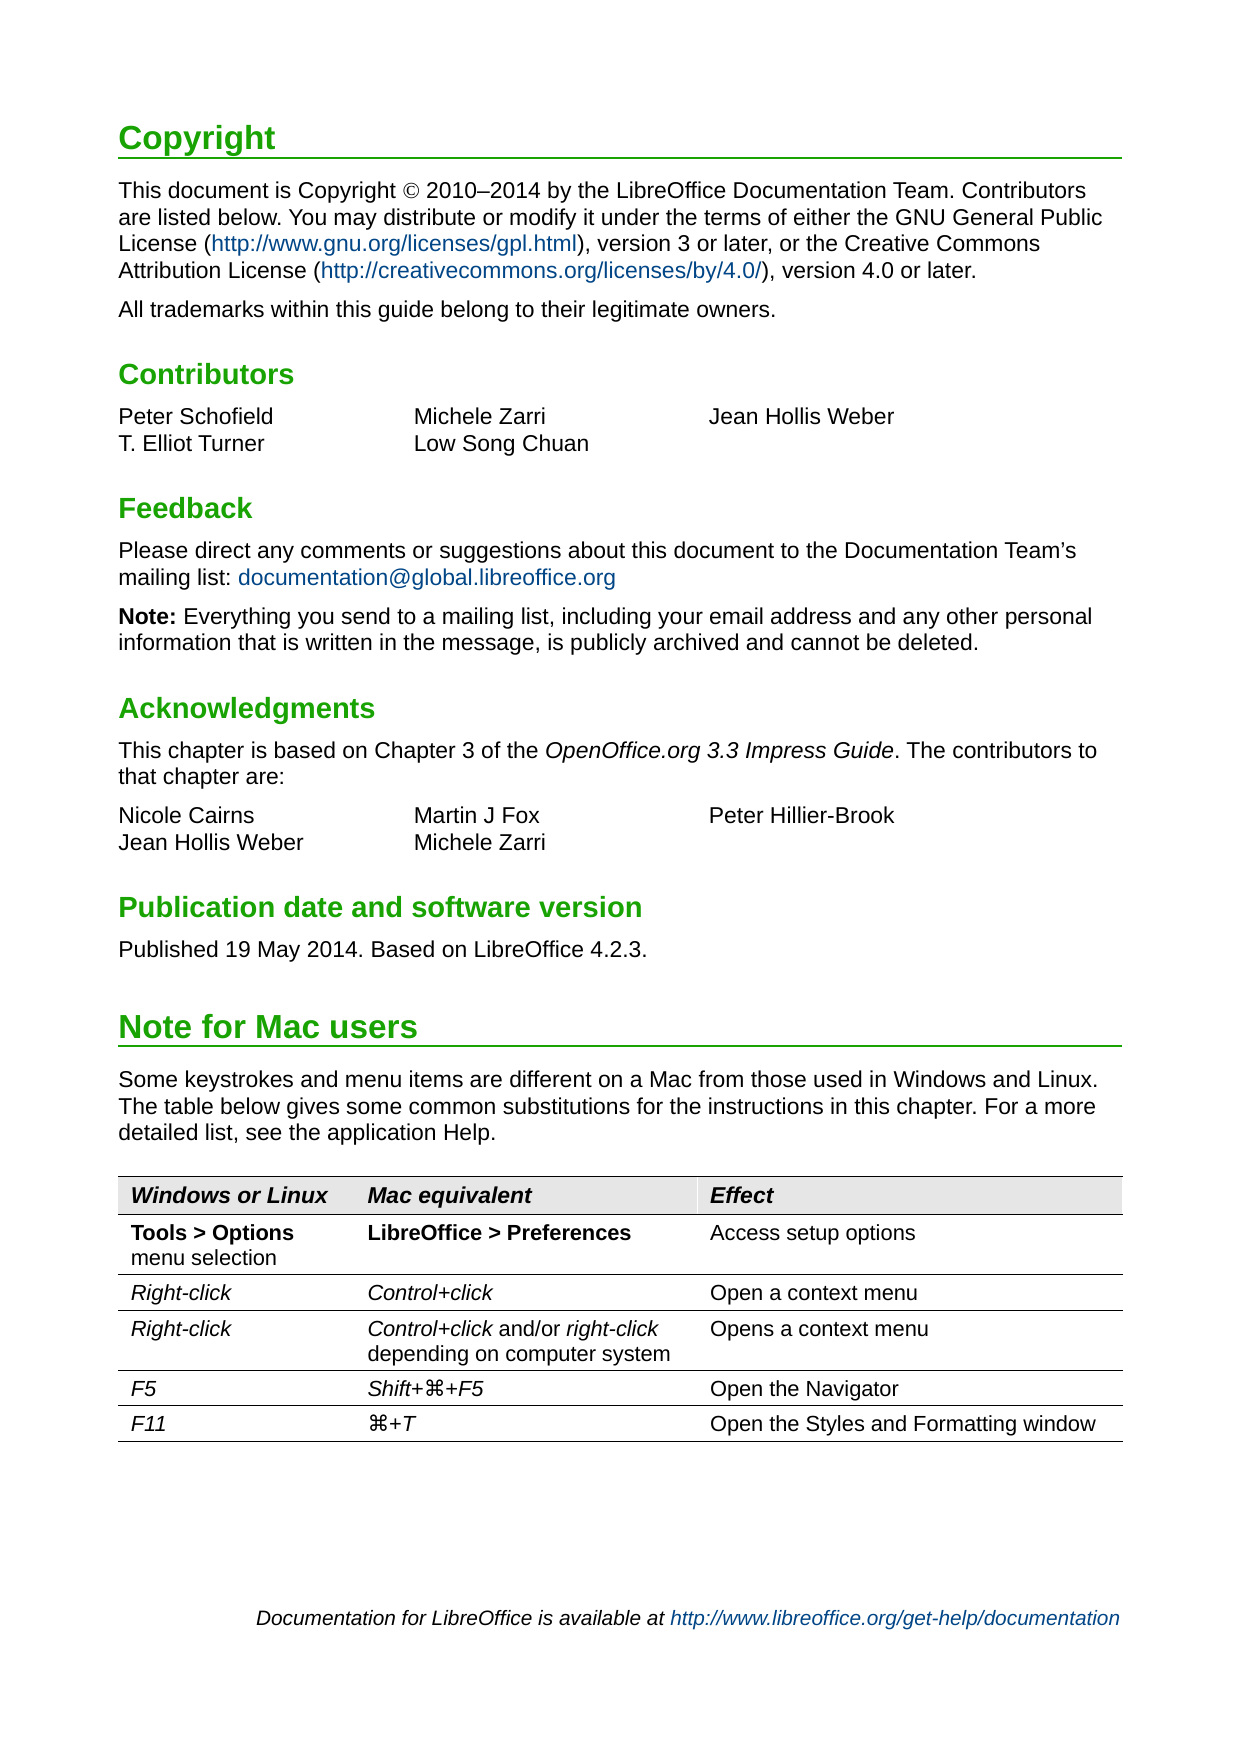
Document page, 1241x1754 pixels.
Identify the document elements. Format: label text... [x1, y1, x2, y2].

table_cell F5 [118, 1371, 355, 1405]
subtitle Contributors [118, 357, 1122, 391]
subtitle Copyright [118, 118, 1122, 157]
table_cell Tools > Options menu selection [118, 1215, 355, 1274]
subtitle Feedback [118, 492, 1122, 525]
text Peter Schofield Michele Zarri Jean Hollis Weber T. Elliot Turner Low Song Chuan [118, 403, 1122, 456]
text This document is Copyright © 2010–2014 by the LibreOffice Documentation Team. Contributors are listed below. You may distribute or modify it under the terms of either the GNU General Public License (http://www.gnu.org/licenses/gpl.html), version 3 or later, or the Creative Commons Attribution License (http://creativecommons.org/licenses/by/4.0/), version 4.0 or later. [118, 177, 1122, 283]
table_cell Right-click [118, 1311, 355, 1370]
text Please direct any comments or suggestions about this document to the Documentation Team’s mailing list: documentation@global.libreoffice.org [118, 537, 1122, 590]
table_cell Shift+⌘+F5 [355, 1371, 697, 1405]
subtitle Note for Mac users [118, 1007, 1122, 1045]
table_header Windows or Linux [118, 1177, 355, 1214]
text Nicole Cairns Martin J Fox Peter Hillier-Brook Jean Hollis Weber Michele Zarri [118, 802, 1122, 855]
table_cell Opens a context menu [698, 1311, 1122, 1370]
text Published 19 May 2014. Based on LibreOffice 4.2.3. [118, 936, 1122, 963]
text Some keystrokes and menu items are different on a Mac from those used in Windows and Linux. The table below gives some common substitutions for the instructions in this chapter. For a more detailed list, see the application Help. [118, 1066, 1122, 1145]
text All trademarks within this guide belong to their legitimate owners. [118, 296, 1122, 322]
table_header Effect [698, 1177, 1122, 1214]
table_cell Control+click [355, 1275, 697, 1310]
text Note: Everything you send to a mailing list, including your email address and any other personal information that is written in the message, is publicly archived and cannot be deleted. [118, 603, 1122, 655]
table_cell F11 [118, 1406, 355, 1441]
table_cell LibreOffice > Preferences [355, 1215, 697, 1274]
subtitle Publication date and software version [118, 890, 1122, 924]
table_cell Open the Navigator [698, 1371, 1122, 1405]
table_cell Right-click [118, 1275, 355, 1310]
table_cell Open a context menu [698, 1275, 1122, 1310]
table_cell ⌘+T [355, 1406, 697, 1441]
table_cell Control+click and/or right-click depending on computer system [355, 1311, 697, 1370]
text This chapter is based on Chapter 3 of the OpenOffice.org 3.3 Impress Guide. The contributors to that chapter are: [118, 737, 1122, 789]
subtitle Acknowledgments [118, 691, 1122, 724]
table_cell Access setup options [698, 1215, 1122, 1274]
table_header Mac equivalent [355, 1177, 697, 1214]
table_cell Open the Styles and Formatting window [698, 1406, 1122, 1441]
